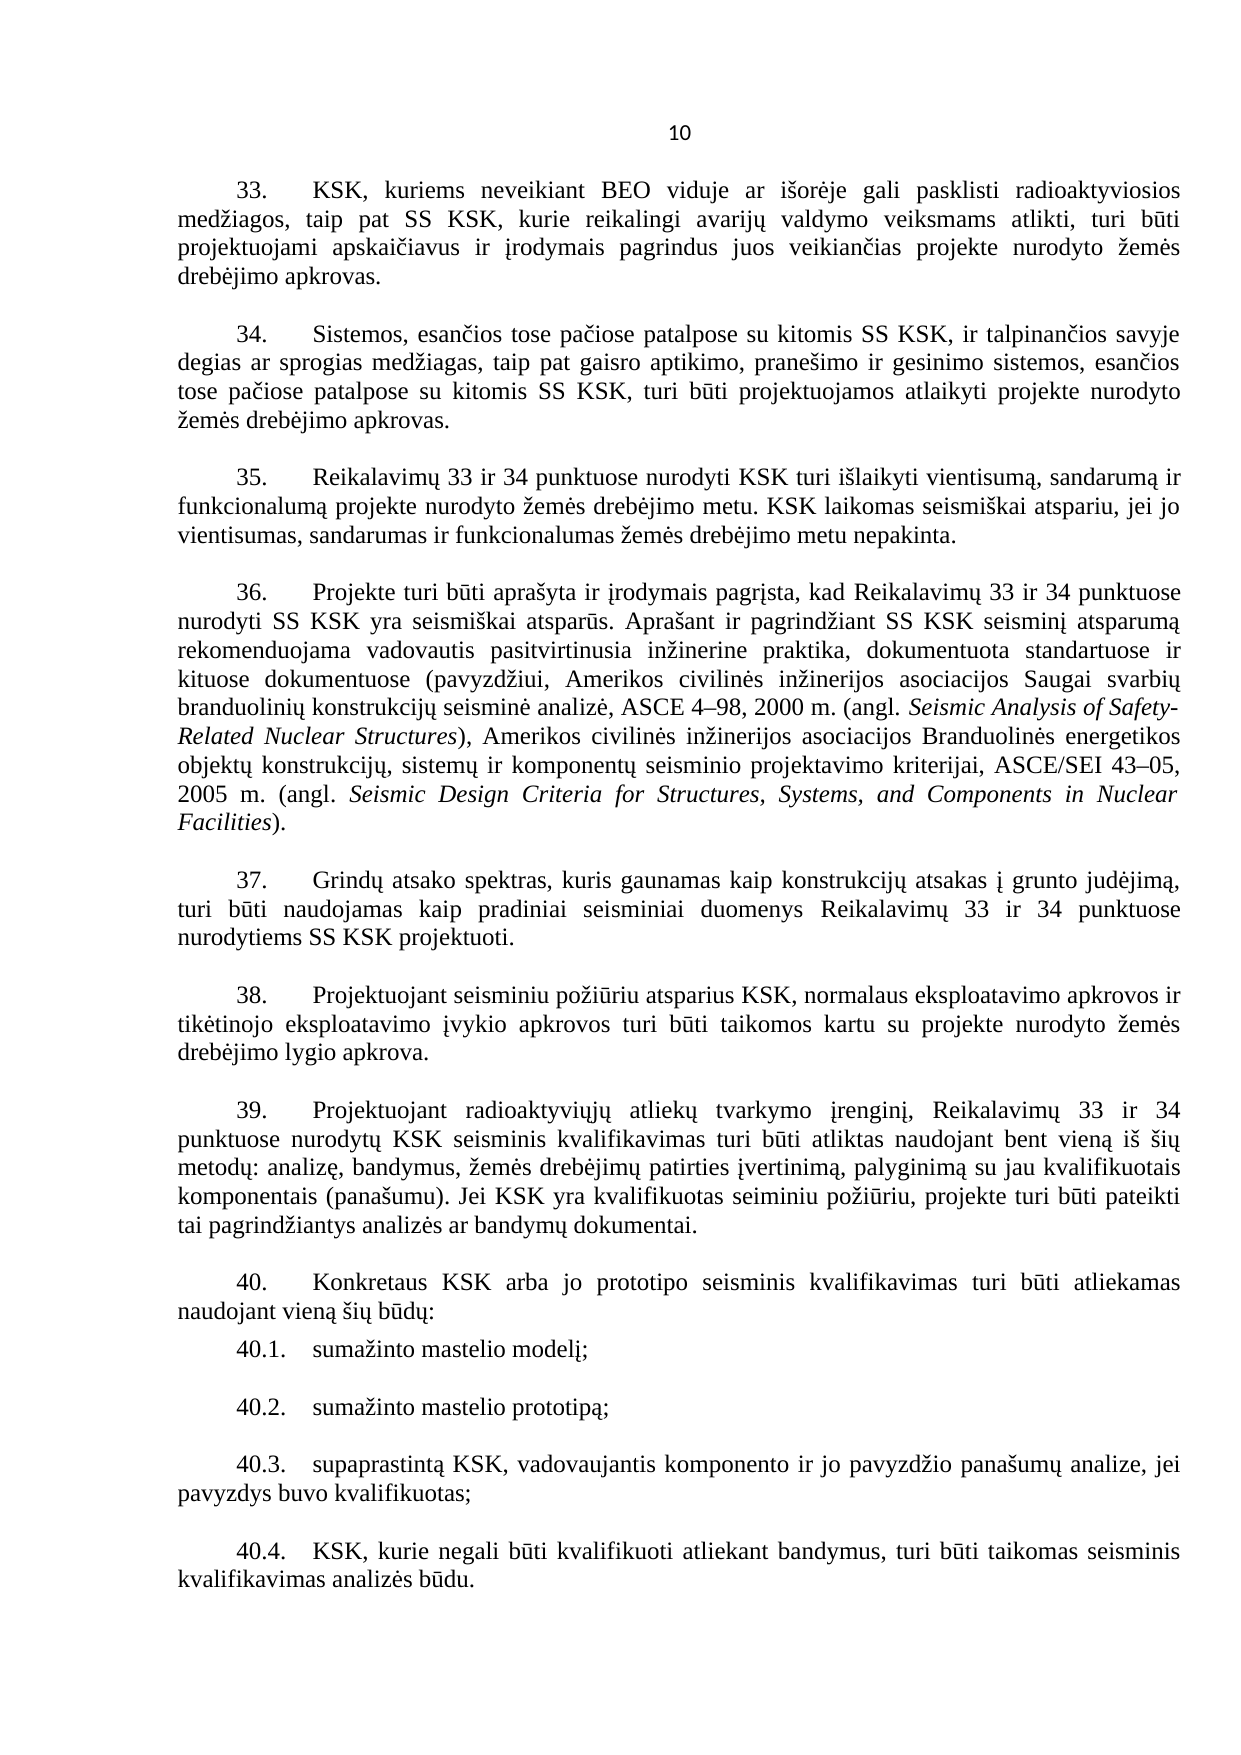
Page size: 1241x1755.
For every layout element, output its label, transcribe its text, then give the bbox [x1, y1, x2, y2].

text 36. Projekte turi būti aprašyta ir įrodymais pagrįsta, kad Reikalavimų 33 ir 34 punktuose nurodyti SS KSK yra seismiškai atsparūs. Aprašant ir pagrindžiant SS KSK seisminį atsparumą rekomenduojama vadovautis pasitvirtinusia inžinerine praktika, dokumentuota standartuose ir kituose dokumentuose (pavyzdžiui, Amerikos civilinės inžinerijos asociacijos Saugai svarbių branduolinių konstrukcijų seisminė analizė, ASCE 4–98, 2000 m. (angl. Seismic Analysis of Safety-Related Nuclear Structures), Amerikos civilinės inžinerijos asociacijos Branduolinės energetikos objektų konstrukcijų, sistemų ir komponentų seisminio projektavimo kriterijai, ASCE/SEI 43–05, 2005 m. (angl. Seismic Design Criteria for Structures, Systems, and Components in Nuclear Facilities). [177, 577, 1181, 836]
text 37. Grindų atsako spektras, kuris gaunamas kaip konstrukcijų atsakas į grunto judėjimą, turi būti naudojamas kaip pradiniai seisminiai duomenys Reikalavimų 33 ir 34 punktuose nurodytiems SS KSK projektuoti. [177, 865, 1181, 951]
text 40.1. sumažinto mastelio modelį; [177, 1334, 1181, 1363]
text 40.3. supaprastintą KSK, vadovaujantis komponento ir jo pavyzdžio panašumų analize, jei pavyzdys buvo kvalifikuotas; [177, 1449, 1181, 1507]
text 40.4. KSK, kurie negali būti kvalifikuoti atliekant bandymus, turi būti taikomas seisminis kvalifikavimas analizės būdu. [177, 1536, 1181, 1593]
text 39. Projektuojant radioaktyviųjų atliekų tvarkymo įrenginį, Reikalavimų 33 ir 34 punktuose nurodytų KSK seisminis kvalifikavimas turi būti atliktas naudojant bent vieną iš šių metodų: analizę, bandymus, žemės drebėjimų patirties įvertinimą, palyginimą su jau kvalifikuotais komponentais (panašumu). Jei KSK yra kvalifikuotas seiminiu požiūriu, projekte turi būti pateikti tai pagrindžiantys analizės ar bandymų dokumentai. [177, 1095, 1181, 1239]
text 33. KSK, kuriems neveikiant BEO viduje ar išorėje gali pasklisti radioaktyviosios medžiagos, taip pat SS KSK, kurie reikalingi avarijų valdymo veiksmams atlikti, turi būti projektuojami apskaičiavus ir įrodymais pagrindus juos veikiančias projekte nurodyto žemės drebėjimo apkrovas. [177, 175, 1181, 290]
text 38. Projektuojant seisminiu požiūriu atsparius KSK, normalaus eksploatavimo apkrovos ir tikėtinojo eksploatavimo įvykio apkrovos turi būti taikomos kartu su projekte nurodyto žemės drebėjimo lygio apkrova. [177, 980, 1181, 1066]
text 34. Sistemos, esančios tose pačiose patalpose su kitomis SS KSK, ir talpinančios savyje degias ar sprogias medžiagas, taip pat gaisro aptikimo, pranešimo ir gesinimo sistemos, esančios tose pačiose patalpose su kitomis SS KSK, turi būti projektuojamos atlaikyti projekte nurodyto žemės drebėjimo apkrovas. [177, 319, 1181, 434]
text 35. Reikalavimų 33 ir 34 punktuose nurodyti KSK turi išlaikyti vientisumą, sandarumą ir funkcionalumą projekte nurodyto žemės drebėjimo metu. KSK laikomas seismiškai atspariu, jei jo vientisumas, sandarumas ir funkcionalumas žemės drebėjimo metu nepakinta. [177, 462, 1181, 549]
text 40.2. sumažinto mastelio prototipą; [177, 1392, 1181, 1421]
text 40. Konkretaus KSK arba jo prototipo seisminis kvalifikavimas turi būti atliekamas naudojant vieną šių būdų: [177, 1267, 1181, 1325]
